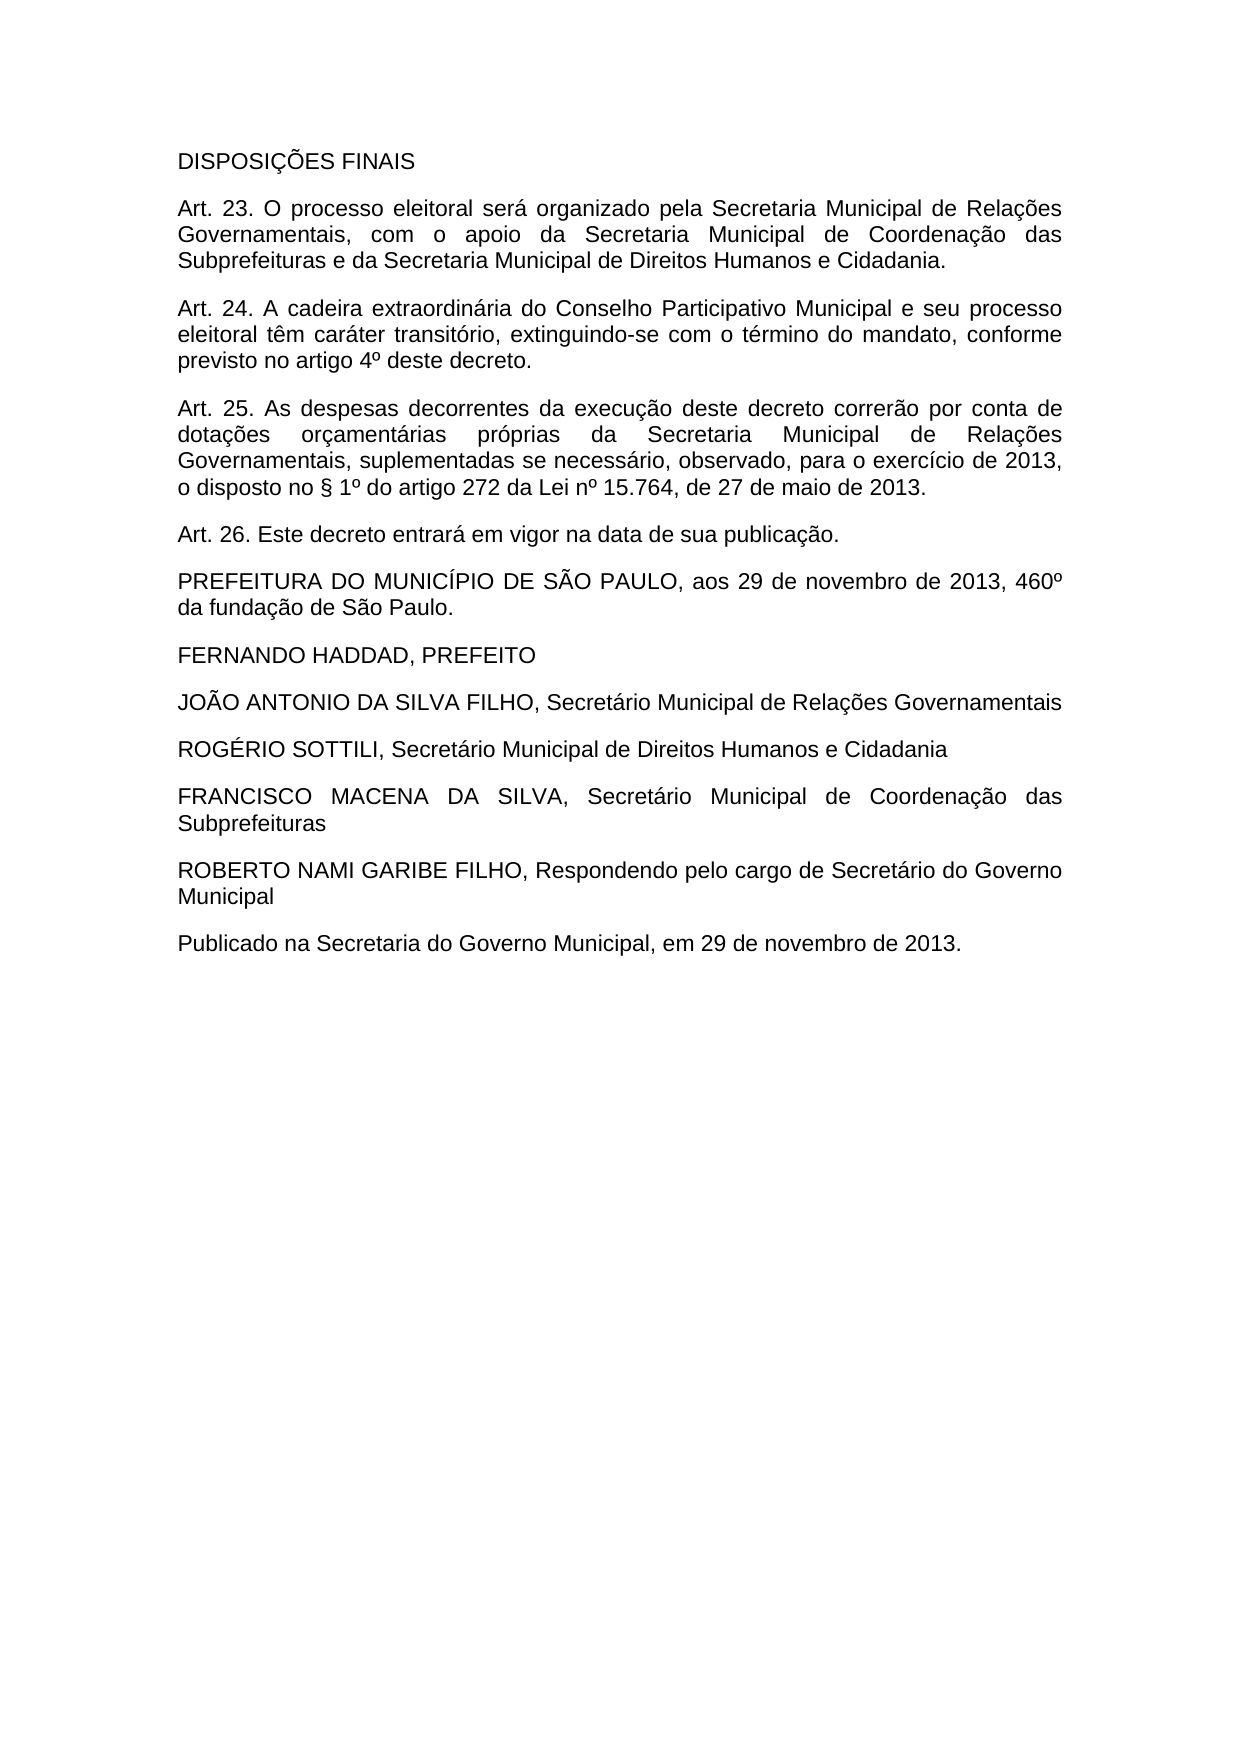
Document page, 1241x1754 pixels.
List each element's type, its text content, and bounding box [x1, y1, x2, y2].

text ROGÉRIO SOTTILI, Secretário Municipal de Direitos Humanos e Cidadania [177, 736, 1063, 762]
text Art. 23. O processo eleitoral será organizado pela Secretaria Municipal de Relações Governamentais, com o apoio da Secretaria Municipal de Coordenação das Subprefeituras e da Secretaria Municipal de Direitos Humanos e Cidadania. [177, 195, 1063, 274]
text Art. 25. As despesas decorrentes da execução deste decreto correrão por conta de dotações orçamentárias próprias da Secretaria Municipal de Relações Governamentais, suplementadas se necessário, observado, para o exercício de 2013, o disposto no § 1º do artigo 272 da Lei nº 15.764, de 27 de maio de 2013. [177, 394, 1063, 500]
text Publicado na Secretaria do Governo Municipal, em 29 de novembro de 2013. [177, 930, 1063, 957]
text FERNANDO HADDAD, PREFEITO [177, 642, 1063, 668]
text ROBERTO NAMI GARIBE FILHO, Respondendo pelo cargo de Secretário do Governo Municipal [177, 857, 1063, 909]
text Art. 26. Este decreto entrará em vigor na data de sua publicação. [177, 521, 1063, 547]
text JOÃO ANTONIO DA SILVA FILHO, Secretário Municipal de Relações Governamentais [177, 689, 1063, 715]
text PREFEITURA DO MUNICÍPIO DE SÃO PAULO, aos 29 de novembro de 2013, 460º da fundação de São Paulo. [177, 568, 1063, 621]
text DISPOSIÇÕES FINAIS [177, 148, 1063, 174]
text FRANCISCO MACENA DA SILVA, Secretário Municipal de Coordenação das Subprefeituras [177, 783, 1063, 836]
text Art. 24. A cadeira extraordinária do Conselho Participativo Municipal e seu processo eleitoral têm caráter transitório, extinguindo-se com o término do mandato, conforme previsto no artigo 4º deste decreto. [177, 295, 1063, 374]
